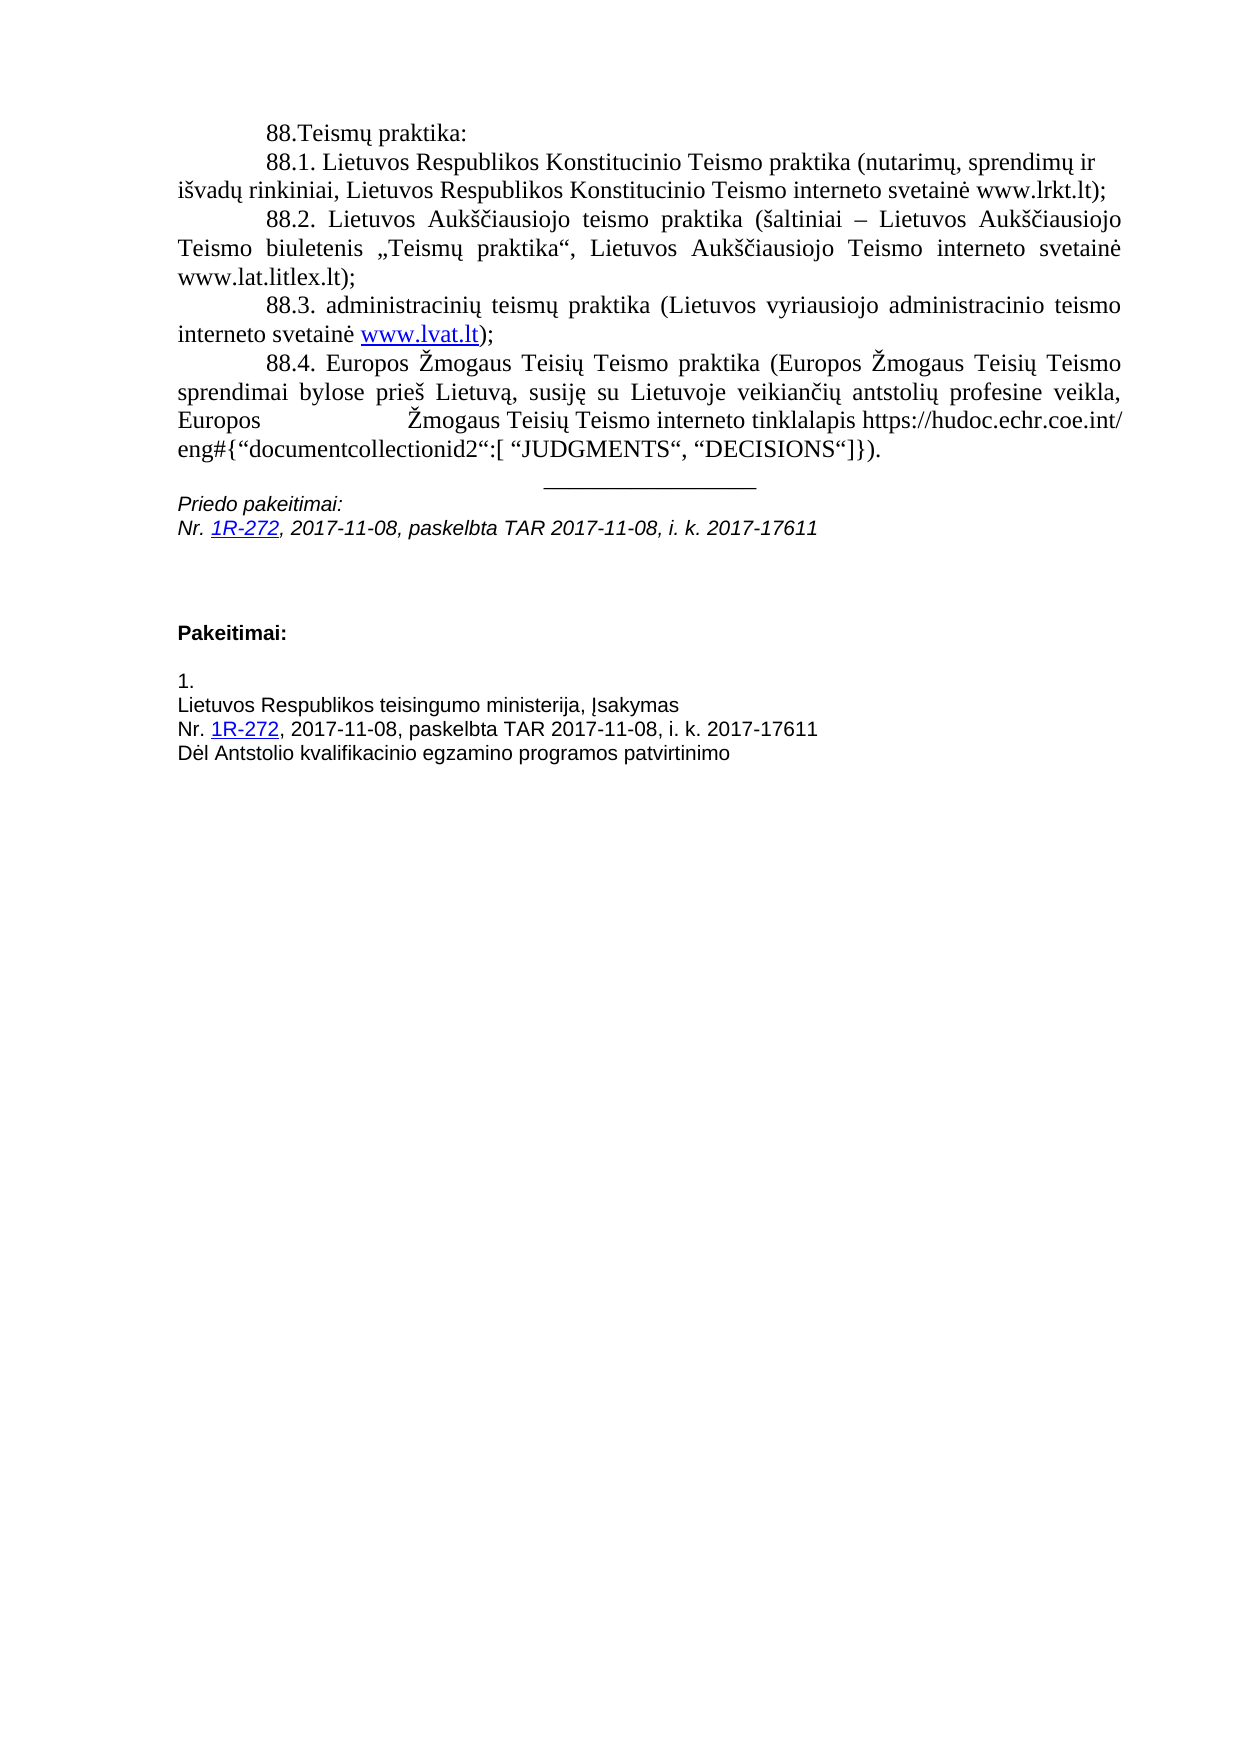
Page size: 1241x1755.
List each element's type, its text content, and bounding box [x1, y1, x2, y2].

text Lietuvos Respublikos teisingumo ministerija, Įsakymas [177, 693, 1122, 717]
text Nr. 1R-272, 2017-11-08, paskelbta TAR 2017-11-08, i. k. 2017-17611 [177, 717, 1122, 741]
text 1. [177, 669, 1122, 693]
text 88.Teismų praktika: [177, 118, 1122, 147]
text 88.2. Lietuvos Aukščiausiojo teismo praktika (šaltiniai – Lietuvos Aukščiausiojo Teismo biuletenis „Teismų praktika“, Lietuvos Aukščiausiojo Teismo interneto svetainė www.lat.litlex.lt); [177, 204, 1122, 291]
text Pakeitimai: [177, 621, 1122, 645]
text _________________ [177, 463, 1122, 492]
text 88.3. administracinių teismų praktika (Lietuvos vyriausiojo administracinio teismo interneto svetainė www.lvat.lt); [177, 291, 1122, 348]
text Priedo pakeitimai: [177, 492, 1122, 516]
text Dėl Antstolio kvalifikacinio egzamino programos patvirtinimo [177, 741, 1122, 765]
text 88.1. Lietuvos Respublikos Konstitucinio Teismo praktika (nutarimų, sprendimų ir išvadų rinkiniai, Lietuvos Respublikos Konstitucinio Teismo interneto svetainė www.lrkt.lt); [177, 147, 1122, 204]
text Nr. 1R-272, 2017-11-08, paskelbta TAR 2017-11-08, i. k. 2017-17611 [177, 516, 1122, 540]
text 88.4. Europos Žmogaus Teisių Teismo praktika (Europos Žmogaus Teisių Teismo sprendimai bylose prieš Lietuvą, susiję su Lietuvoje veikiančių antstolių profesine veikla, Europos Žmogaus Teisių Teismo interneto tinklalapis https://hudoc.echr.coe.int/eng#{“documentcollectionid2“:[ “JUDGMENTS“, “DECISIONS“]}). [177, 348, 1122, 463]
